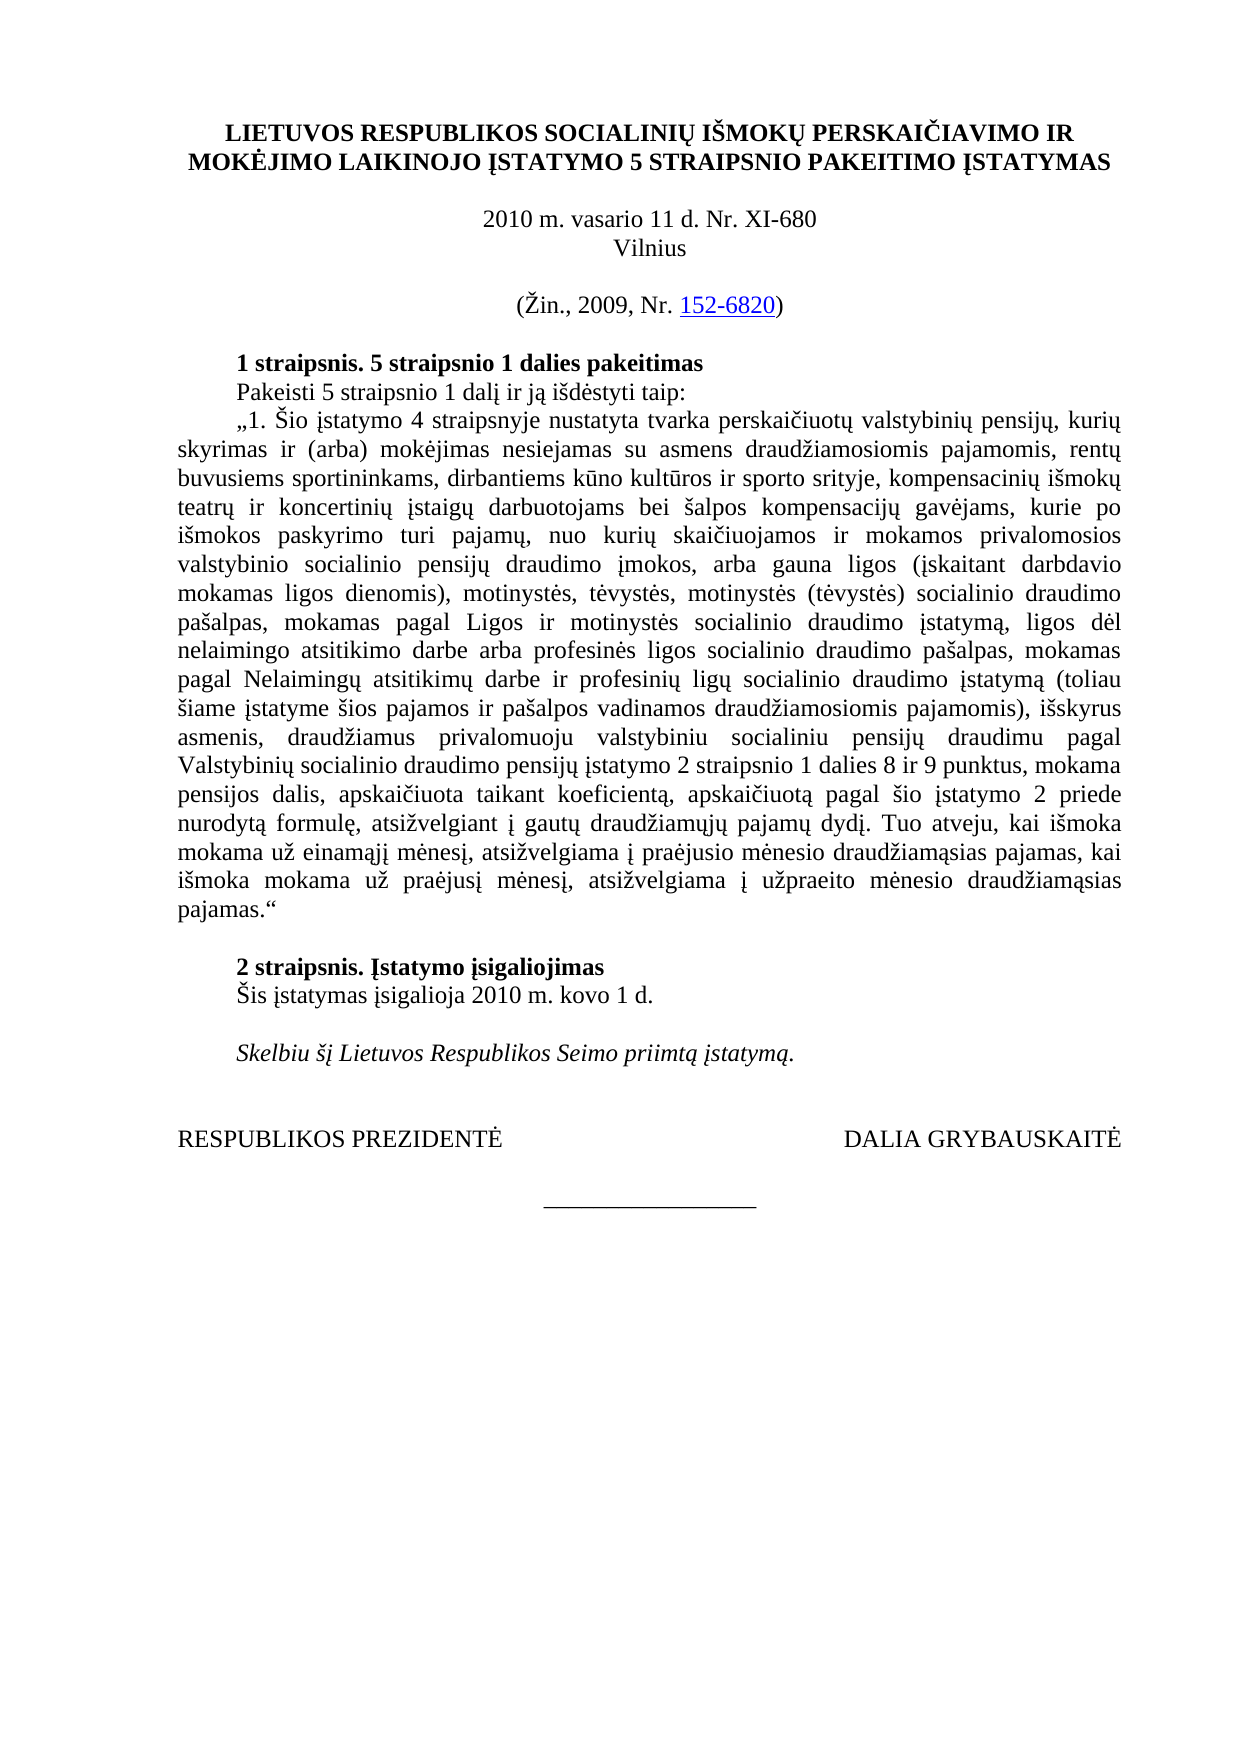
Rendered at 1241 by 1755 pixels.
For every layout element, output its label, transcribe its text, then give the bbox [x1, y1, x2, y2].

text Šis įstatymas įsigalioja 2010 m. kovo 1 d. [177, 981, 1122, 1009]
text RESPUBLIKOS PREZIDENTĖ DALIA GRYBAUSKAITĖ [177, 1124, 1122, 1153]
text 1 straipsnis. 5 straipsnio 1 dalies pakeitimas [177, 348, 1122, 377]
text Vilnius [177, 233, 1122, 262]
text „1. Šio įstatymo 4 straipsnyje nustatyta tvarka perskaičiuotų valstybinių pensijų, kurių skyrimas ir (arba) mokėjimas nesiejamas su asmens draudžiamosiomis pajamomis, rentų buvusiems sportininkams, dirbantiems kūno kultūros ir sporto srityje, kompensacinių išmokų teatrų ir koncertinių įstaigų darbuotojams bei šalpos kompensacijų gavėjams, kurie po išmokos paskyrimo turi pajamų, nuo kurių skaičiuojamos ir mokamos privalomosios valstybinio socialinio pensijų draudimo įmokos, arba gauna ligos (įskaitant darbdavio mokamas ligos dienomis), motinystės, tėvystės, motinystės (tėvystės) socialinio draudimo pašalpas, mokamas pagal Ligos ir motinystės socialinio draudimo įstatymą, ligos dėl nelaimingo atsitikimo darbe arba profesinės ligos socialinio draudimo pašalpas, mokamas pagal Nelaimingų atsitikimų darbe ir profesinių ligų socialinio draudimo įstatymą (toliau šiame įstatyme šios pajamos ir pašalpos vadinamos draudžiamosiomis pajamomis), išskyrus asmenis, draudžiamus privalomuoju valstybiniu socialiniu pensijų draudimu pagal Valstybinių socialinio draudimo pensijų įstatymo 2 straipsnio 1 dalies 8 ir 9 punktus, mokama pensijos dalis, apskaičiuota taikant koeficientą, apskaičiuotą pagal šio įstatymo 2 priede nurodytą formulę, atsižvelgiant į gautų draudžiamųjų pajamų dydį. Tuo atveju, kai išmoka mokama už einamąjį mėnesį, atsižvelgiama į praėjusio mėnesio draudžiamąsias pajamas, kai išmoka mokama už praėjusį mėnesį, atsižvelgiama į užpraeito mėnesio draudžiamąsias pajamas.“ [177, 406, 1122, 923]
text (Žin., 2009, Nr. 152-6820) [177, 291, 1122, 319]
text 2 straipsnis. Įstatymo įsigaliojimas [177, 952, 1122, 981]
text 2010 m. vasario 11 d. Nr. XI-680 [177, 204, 1122, 233]
text _________________ [177, 1182, 1122, 1211]
text LIETUVOS RESPUBLIKOS SOCIALINIŲ IŠMOKŲ PERSKAIČIAVIMO IR MOKĖJIMO LAIKINOJO ĮSTATYMO 5 STRAIPSNIO PAKEITIMO ĮSTATYMAS [177, 118, 1122, 176]
text Skelbiu šį Lietuvos Respublikos Seimo priimtą įstatymą. [177, 1038, 1122, 1067]
text Pakeisti 5 straipsnio 1 dalį ir ją išdėstyti taip: [177, 377, 1122, 406]
